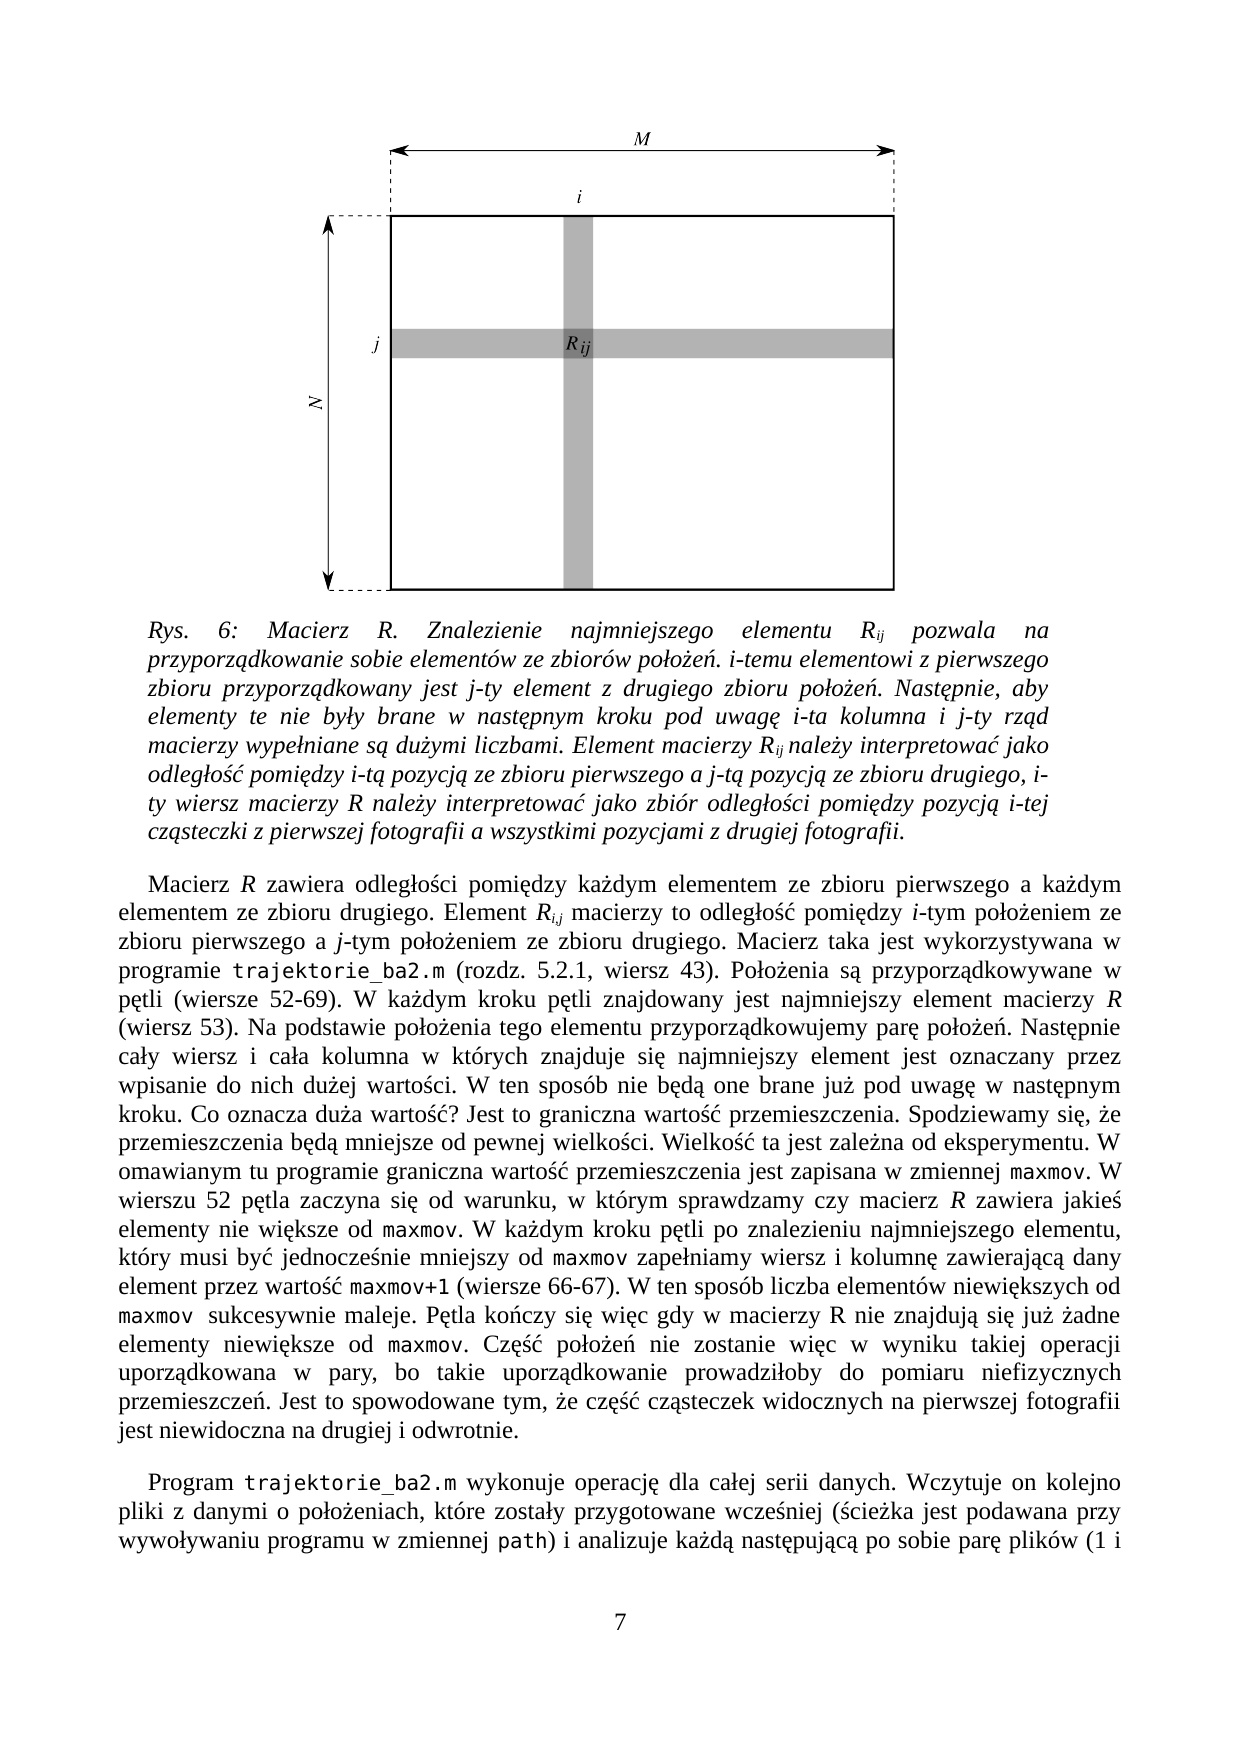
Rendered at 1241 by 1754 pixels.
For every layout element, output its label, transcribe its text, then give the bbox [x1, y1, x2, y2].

text Macierz R zawiera odległości pomiędzy każdym elementem ze zbioru pierwszego a każdym elementem ze zbioru drugiego. Element Ri,j macierzy to odległość pomiędzy i-tym położeniem ze zbioru pierwszego a j-tym położeniem ze zbioru drugiego. Macierz taka jest wykorzystywana w programie trajektorie_ba2.m (rozdz. 5.2.1, wiersz 43). Położenia są przyporządkowywane w pętli (wiersze 52-69). W każdym kroku pętli znajdowany jest najmniejszy element macierzy R (wiersz 53). Na podstawie położenia tego elementu przyporządkowujemy parę położeń. Następnie cały wiersz i cała kolumna w których znajduje się najmniejszy element jest oznaczany przez wpisanie do nich dużej wartości. W ten sposób nie będą one brane już pod uwagę w następnym kroku. Co oznacza duża wartość? Jest to graniczna wartość przemieszczenia. Spodziewamy się, że przemieszczenia będą mniejsze od pewnej wielkości. Wielkość ta jest zależna od eksperymentu. W omawianym tu programie graniczna wartość przemieszczenia jest zapisana w zmiennej maxmov. W wierszu 52 pętla zaczyna się od warunku, w którym sprawdzamy czy macierz R zawiera jakieś elementy nie większe od maxmov. W każdym kroku pętli po znalezieniu najmniejszego elementu, który musi być jednocześnie mniejszy od maxmov zapełniamy wiersz i kolumnę zawierającą dany element przez wartość maxmov+1 (wiersze 66-67). W ten sposób liczba elementów niewiększych od maxmov sukcesywnie maleje. Pętla kończy się więc gdy w macierzy R nie znajdują się już żadne elementy niewiększe od maxmov. Część położeń nie zostanie więc w wyniku takiej operacji uporządkowana w pary, bo takie uporządkowanie prowadziłoby do pomiaru niefizycznych przemieszczeń. Jest to spowodowane tym, że część cząsteczek widocznych na pierwszej fotografii jest niewidoczna na drugiej i odwrotnie. [118, 869, 1122, 1444]
text Rys. 6: Macierz R. Znalezienie najmniejszego elementu Rij pozwala na przyporządkowanie sobie elementów ze zbiorów położeń. i-temu elementowi z pierwszego zbioru przyporządkowany jest j-ty element z drugiego zbioru położeń. Następnie, aby elementy te nie były brane w następnym kroku pod uwagę i-ta kolumna i j-ty rząd macierzy wypełniane są dużymi liczbami. Element macierzy Rij należy interpretować jako odległość pomiędzy i-tą pozycją ze zbioru pierwszego a j-tą pozycją ze zbioru drugiego, i-ty wiersz macierzy R należy interpretować jako zbiór odległości pomiędzy pozycją i-tej cząsteczki z pierwszej fotografii a wszystkimi pozycjami z drugiej fotografii. [148, 615, 1052, 845]
picture [304, 130, 895, 591]
text Program trajektorie_ba2.m wykonuje operację dla całej serii danych. Wczytuje on kolejno pliki z danymi o położeniach, które zostały przygotowane wcześniej (ścieżka jest podawana przy wywoływaniu programu w zmiennej path) i analizuje każdą następującą po sobie parę plików (1 i [118, 1467, 1122, 1553]
